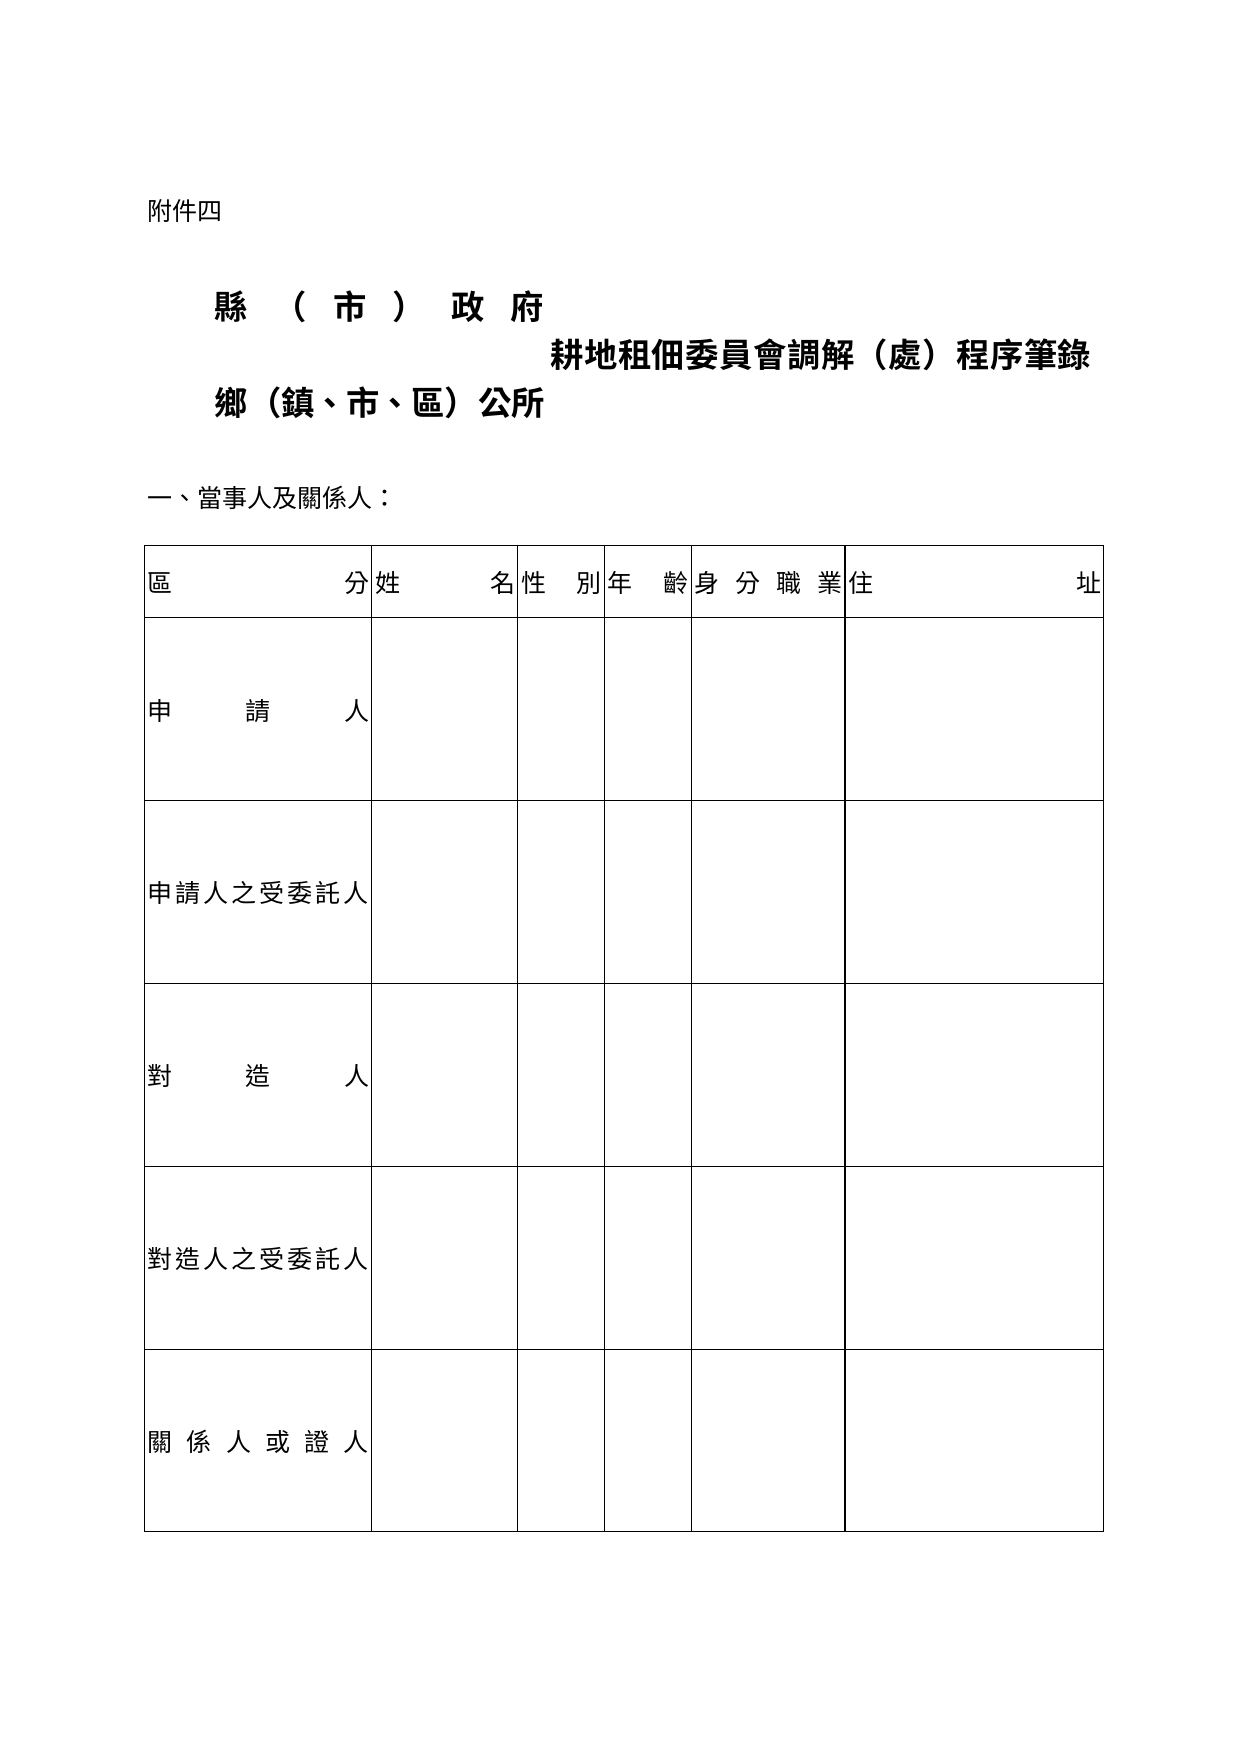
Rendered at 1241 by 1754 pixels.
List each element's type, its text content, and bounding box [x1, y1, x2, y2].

table_cell [846, 984, 1103, 1166]
table_cell [846, 801, 1103, 983]
table_cell [518, 618, 604, 800]
table_header 縣（市）政府 鄉（鎮、市、區）公所 [145, 257, 547, 449]
table_cell [372, 1350, 517, 1531]
table_cell [692, 801, 844, 983]
table_header 性別 [518, 546, 604, 617]
table_cell [605, 618, 691, 800]
table_cell [518, 984, 604, 1166]
table_header 姓名 [372, 546, 517, 617]
table_cell 關係人或證人 [145, 1350, 371, 1531]
table_cell [518, 1167, 604, 1348]
table_cell [846, 618, 1103, 800]
table_cell [372, 801, 517, 983]
table_cell [372, 1167, 517, 1348]
table_header 身分職業 [692, 546, 844, 617]
table_cell [846, 1350, 1103, 1531]
table_cell 對造人之受委託人 [145, 1167, 371, 1348]
text 一、當事人及關係人： [148, 473, 1092, 521]
table_cell 對造人 [145, 984, 371, 1166]
table_cell [605, 801, 691, 983]
table_header 年齡 [605, 546, 691, 617]
table_cell [605, 1167, 691, 1348]
table_header 住址 [846, 546, 1103, 617]
table_cell [692, 1350, 844, 1531]
table_cell [692, 1167, 844, 1348]
table_header 耕地租佃委員會調解（處）程序筆錄 [547, 257, 1095, 449]
table_cell [605, 1350, 691, 1531]
table_cell [692, 984, 844, 1166]
text 附件四 [148, 185, 1092, 233]
table_cell [372, 984, 517, 1166]
table_cell [518, 1350, 604, 1531]
table_cell [518, 801, 604, 983]
table_cell [605, 984, 691, 1166]
table_header 區分 [145, 546, 371, 617]
table_cell [372, 618, 517, 800]
table_cell [846, 1167, 1103, 1348]
table_cell [692, 618, 844, 800]
table_cell 申請人之受委託人 [145, 801, 371, 983]
table_cell 申請人 [145, 618, 371, 800]
